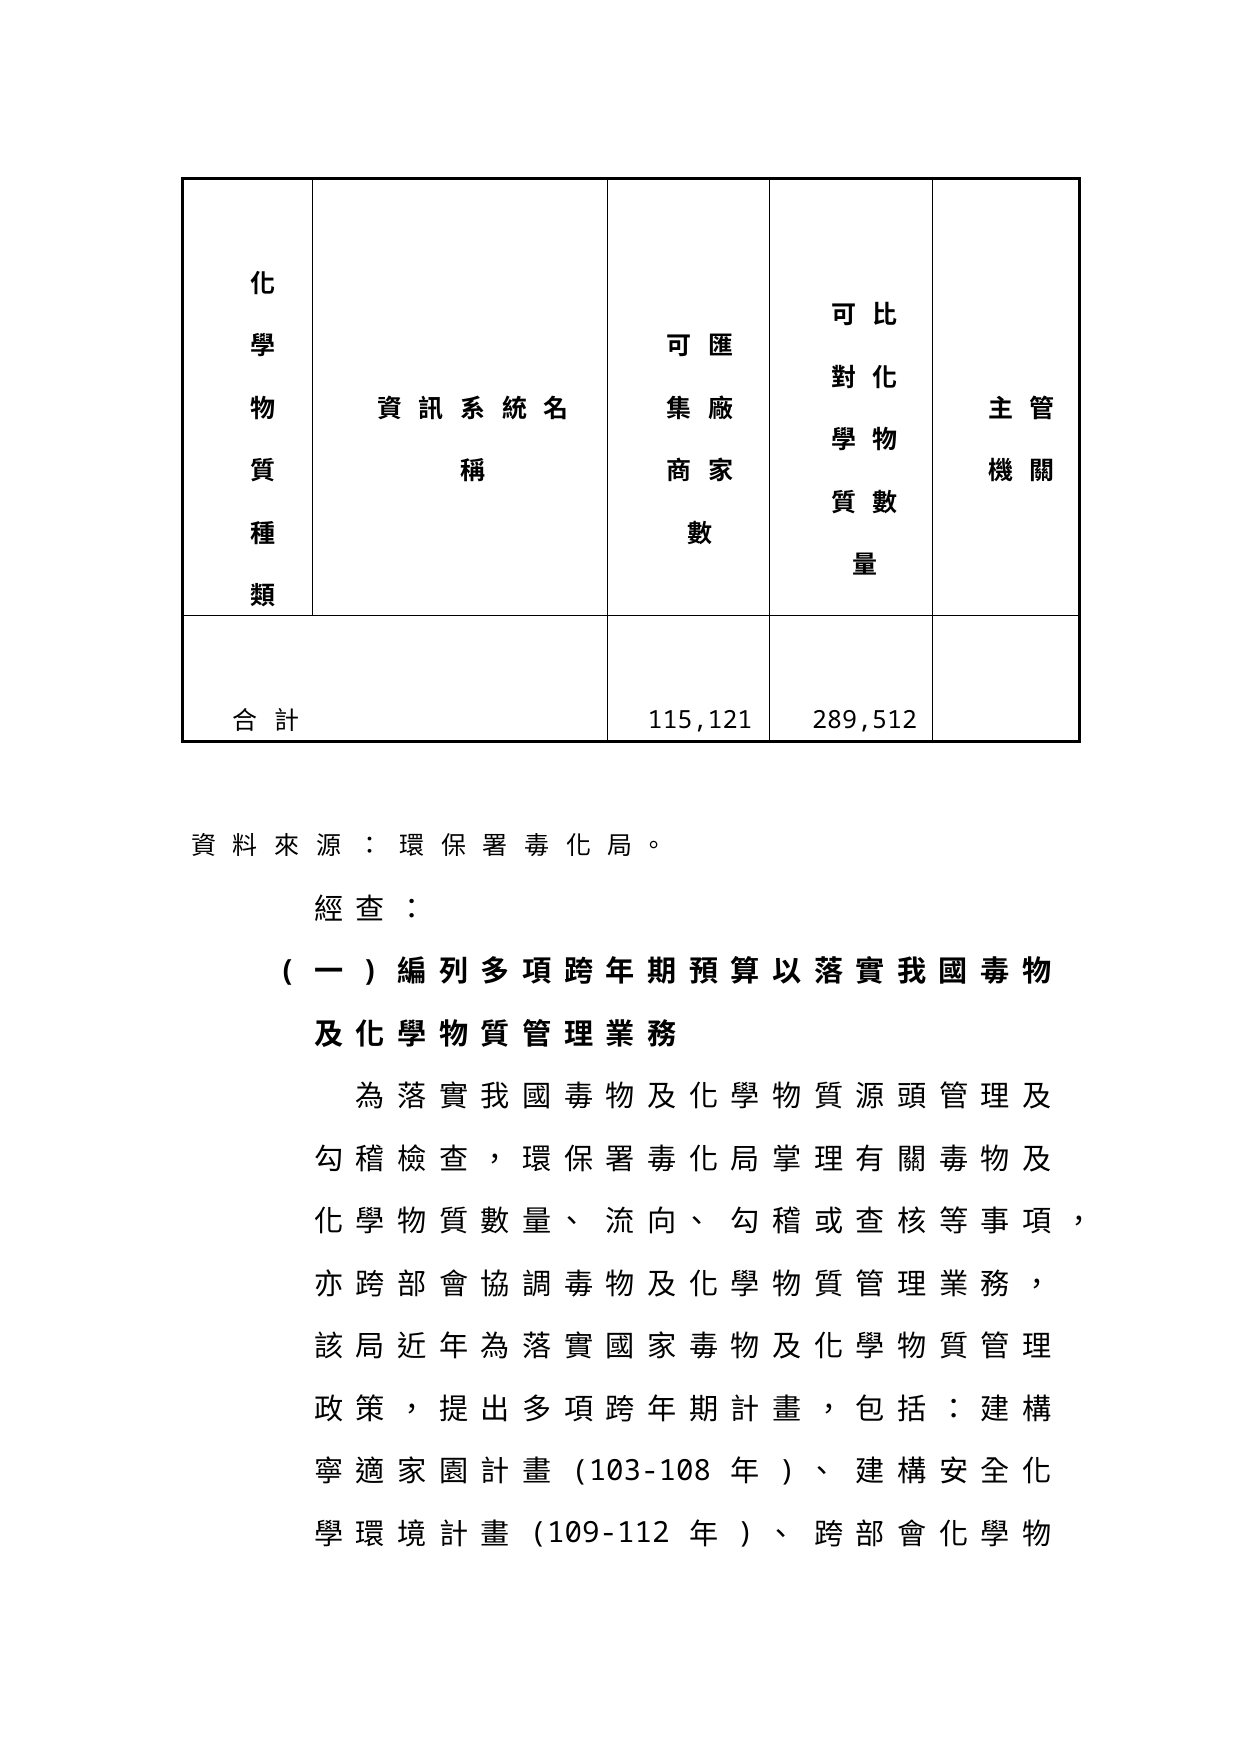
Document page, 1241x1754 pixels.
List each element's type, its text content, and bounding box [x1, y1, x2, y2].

table_cell 289,512 [770, 616, 932, 740]
table_header 主管機關 [933, 180, 1078, 615]
table_cell 115,121 [608, 616, 769, 740]
table_header 化學物質種類 [184, 180, 312, 615]
text 為落實我國毒物及化學物質源頭管理及勾稽檢查，環保署毒化局掌理有關毒物及化學物質數量、流向、勾稽或查核等事項，亦跨部會協調毒物及化學物質管理業務，該局近年為落實國家毒物及化學物質管理政策，提出多項跨年期計畫，包括：建構寧適家園計畫(103-108年)、建構安全化學環境計畫(109-112年)、跨部會化學物質資訊服務平台(化學雲，106-109年)等計畫，各計畫近年經費需求合計概約72億餘元，截至110年度累計編列預算45億餘元，同年8月底止累計執行39億餘元，111年度預算案再編列6億餘元(詳表3)。 [271, 1052, 1058, 1552]
table_header 可匯集廠商家數 [608, 180, 769, 615]
text 經查： [242, 865, 1058, 927]
text (一)編列多項跨年期預算以落實我國毒物及化學物質管理業務 [242, 927, 1058, 1052]
table_cell [933, 616, 1078, 740]
table_header 可比對化學物質數量 [770, 180, 932, 615]
table_cell 合計 [184, 616, 607, 740]
text 資料來源：環保署毒化局。 [168, 802, 1058, 865]
table_header 資訊系統名稱 [313, 180, 607, 615]
